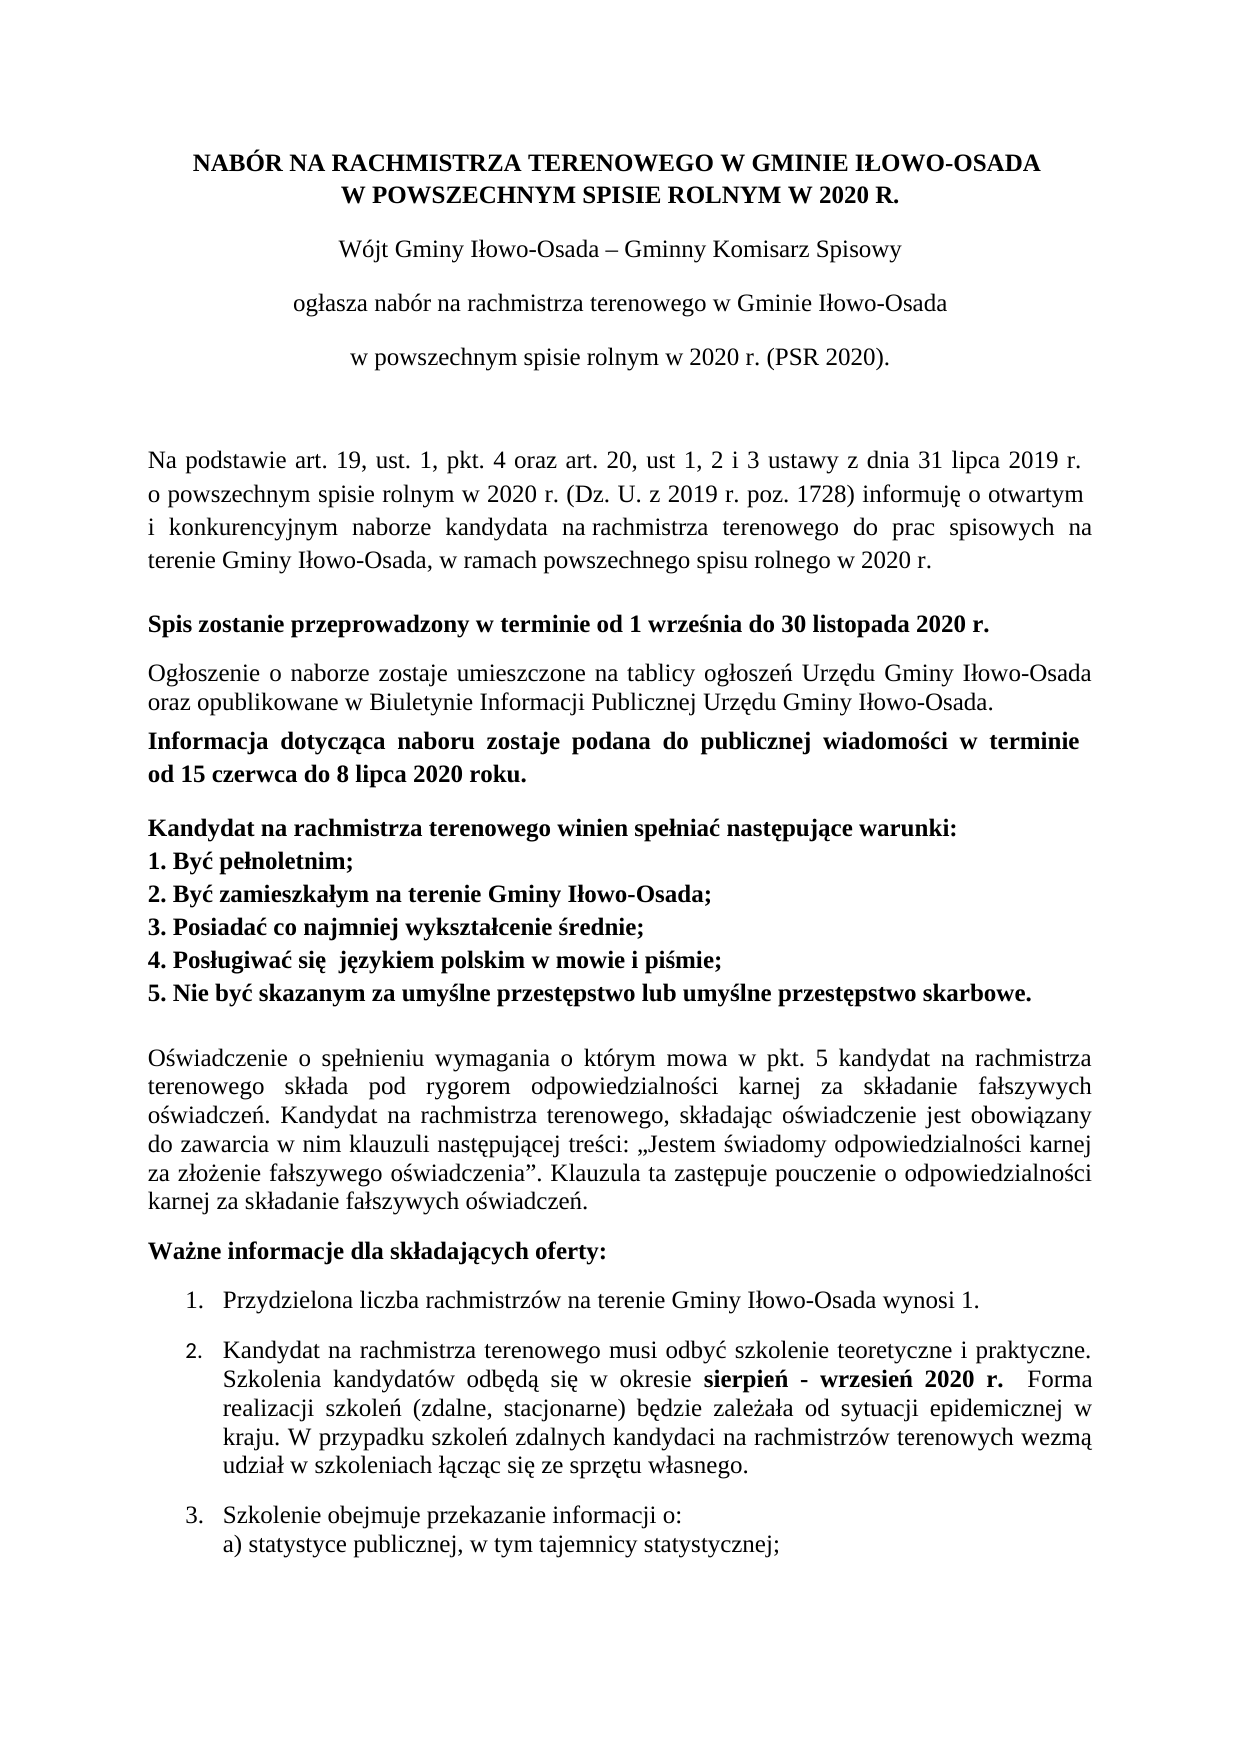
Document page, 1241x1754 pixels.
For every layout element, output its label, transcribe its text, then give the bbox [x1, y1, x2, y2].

text Ogłoszenie o naborze zostaje umieszczone na tablicy ogłoszeń Urzędu Gminy Iłowo-Osada oraz opublikowane w Biuletynie Informacji Publicznej Urzędu Gminy Iłowo-Osada. [148, 658, 1093, 716]
text Oświadczenie o spełnieniu wymagania o którym mowa w pkt. 5 kandydat na rachmistrza terenowego składa pod rygorem odpowiedzialności karnej za składanie fałszywych oświadczeń. Kandydat na rachmistrza terenowego, składając oświadczenie jest obowiązany do zawarcia w nim klauzuli następującej treści: „Jestem świadomy odpowiedzialności karnej za złożenie fałszywego oświadczenia”. Klauzula ta zastępuje pouczenie o odpowiedzialności karnej za składanie fałszywych oświadczeń. [148, 1043, 1093, 1215]
text NABÓR NA RACHMISTRZA TERENOWEGO W GMINIE IŁOWO-OSADA W POWSZECHNYM SPISIE ROLNYM W 2020 R. [148, 148, 1093, 209]
text Spis zostanie przeprowadzony w terminie od 1 września do 30 listopada 2020 r. [148, 609, 1093, 638]
text Kandydat na rachmistrza terenowego winien spełniać następujące warunki: 1. Być pełnoletnim; 2. Być zamieszkałym na terenie Gminy Iłowo-Osada; 3. Posiadać co najmniej wykształcenie średnie; 4. Posługiwać się językiem polskim w mowie i piśmie; 5. Nie być skazanym za umyślne przestępstwo lub umyślne przestępstwo skarbowe. [148, 813, 1093, 1007]
list Przydzielona liczba rachmistrzów na terenie Gminy Iłowo-Osada wynosi 1. [185, 1286, 1093, 1314]
text Wójt Gminy Iłowo-Osada – Gminny Komisarz Spisowy [148, 234, 1093, 263]
text ogłasza nabór na rachmistrza terenowego w Gminie Iłowo-Osada [148, 288, 1093, 317]
text Na podstawie art. 19, ust. 1, pkt. 4 oraz art. 20, ust 1, 2 i 3 ustawy z dnia 31 lipca 2019 r. o powszechnym spisie rolnym w 2020 r. (Dz. U. z 2019 r. poz. 1728) informuję o otwartym i konkurencyjnym naborze kandydata na rachmistrza terenowego do prac spisowych na terenie Gminy Iłowo-Osada, w ramach powszechnego spisu rolnego w 2020 r. [148, 446, 1093, 573]
list Szkolenie obejmuje przekazanie informacji o: a) statystyce publicznej, w tym tajemnicy statystycznej; [185, 1500, 1093, 1558]
text Ważne informacje dla składających oferty: [148, 1236, 1093, 1265]
text Informacja dotycząca naboru zostaje podana do publicznej wiadomości w terminie od 15 czerwca do 8 lipca 2020 roku. [148, 726, 1093, 788]
text w powszechnym spisie rolnym w 2020 r. (PSR 2020). [148, 342, 1093, 371]
list Kandydat na rachmistrza terenowego musi odbyć szkolenie teoretyczne i praktyczne. Szkolenia kandydatów odbędą się w okresie sierpień - wrzesień 2020 r. Forma realizacji szkoleń (zdalne, stacjonarne) będzie zależała od sytuacji epidemicznej w kraju. W przypadku szkoleń zdalnych kandydaci na rachmistrzów terenowych wezmą udział w szkoleniach łącząc się ze sprzętu własnego. [185, 1335, 1093, 1479]
